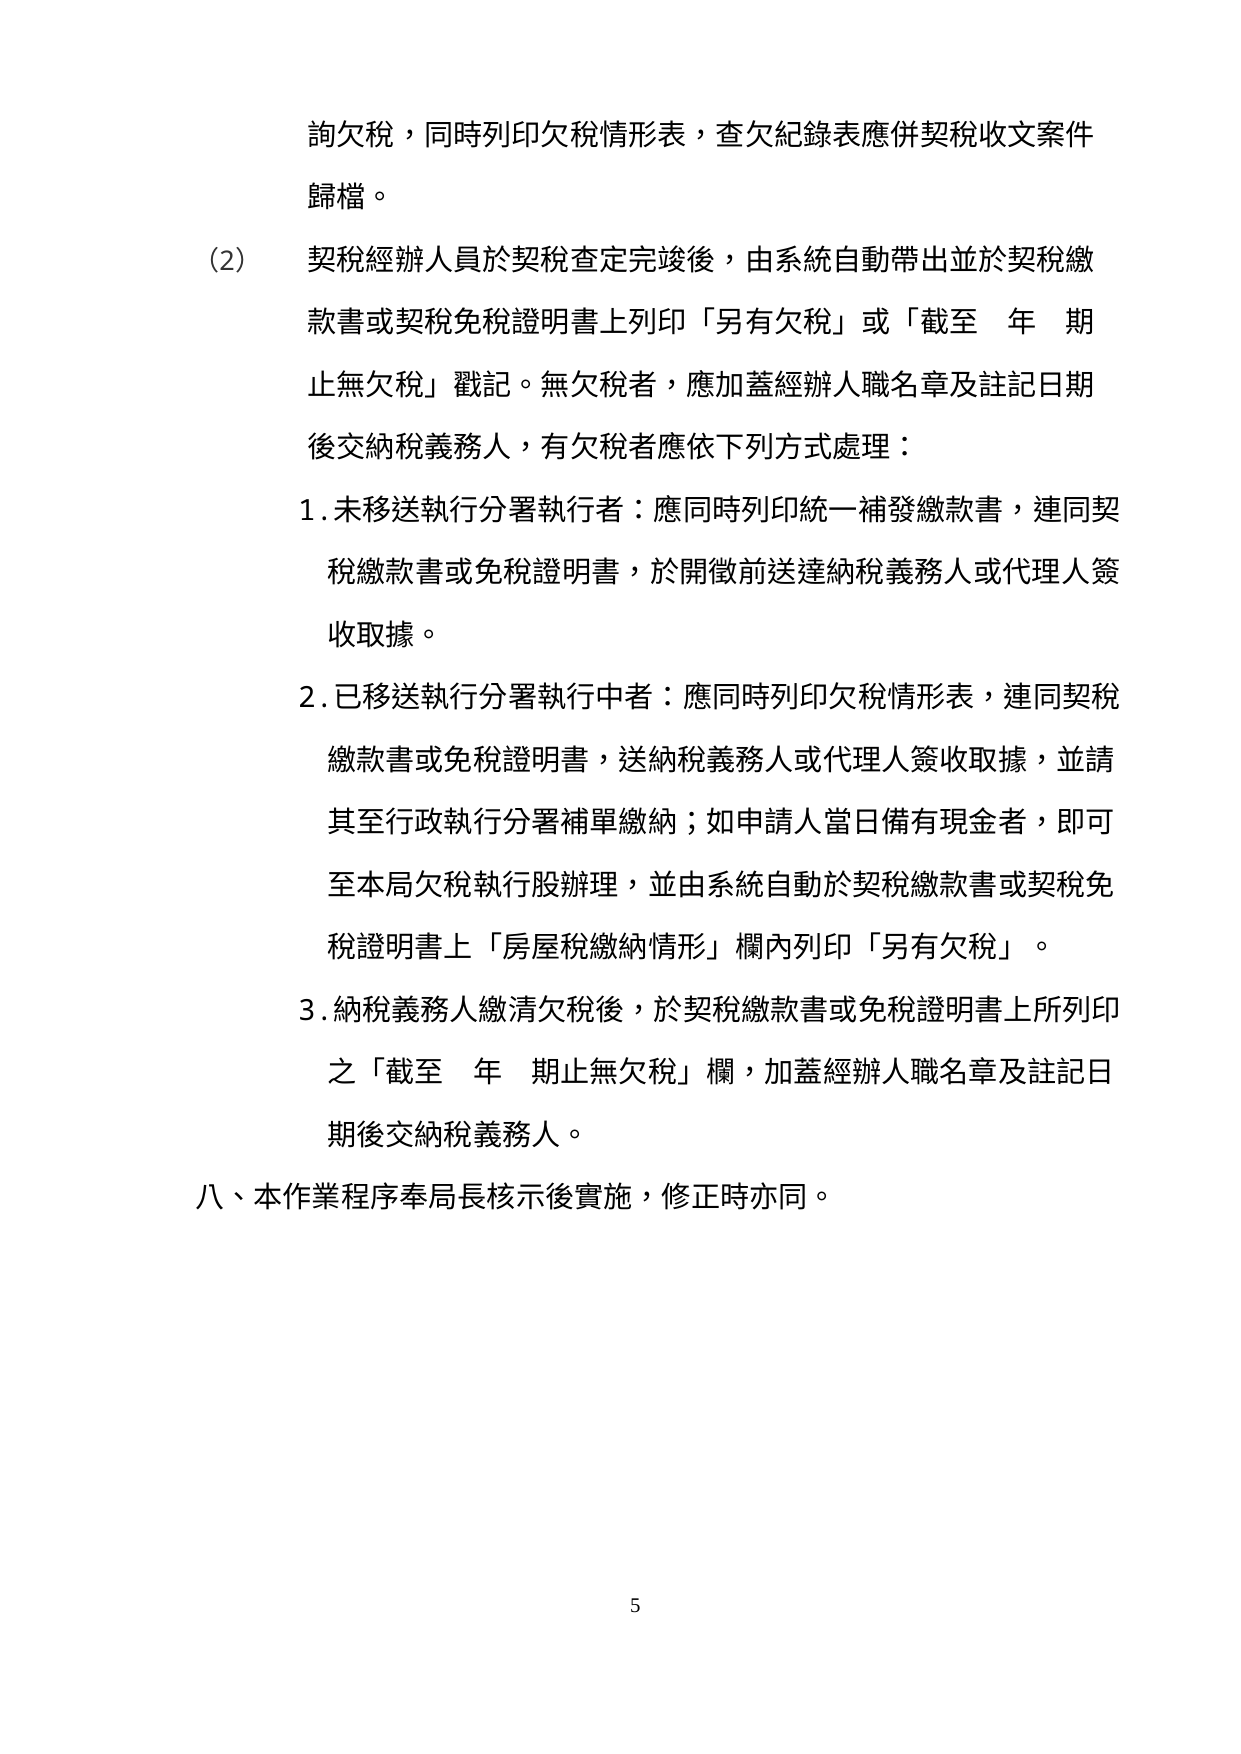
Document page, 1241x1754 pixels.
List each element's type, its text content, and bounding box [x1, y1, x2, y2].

text 八、本作業程序奉局長核示後實施，修正時亦同。 [195, 1153, 1122, 1216]
list 詢欠稅，同時列印欠稅情形表，查欠紀錄表應併契稅收文案件歸檔。 [192, 91, 1122, 216]
list 契稅經辦人員於契稅查定完竣後，由系統自動帶出並於契稅繳款書或契稅免稅證明書上列印「另有欠稅」或「截至 年 期止無欠稅」戳記。無欠稅者，應加蓋經辦人職名章及註記日期後交納稅義務人，有欠稅者應依下列方式處理： [192, 216, 1122, 466]
text 2.已移送執行分署執行中者：應同時列印欠稅情形表，連同契稅繳款書或免稅證明書，送納稅義務人或代理人簽收取據，並請其至行政執行分署補單繳納；如申請人當日備有現金者，即可至本局欠稅執行股辦理，並由系統自動於契稅繳款書或契稅免稅證明書上「房屋稅繳納情形」欄內列印「另有欠稅」。 [298, 653, 1122, 966]
text 1.未移送執行分署執行者：應同時列印統一補發繳款書，連同契稅繳款書或免稅證明書，於開徵前送達納稅義務人或代理人簽收取據。 [298, 466, 1122, 653]
text 3.納稅義務人繳清欠稅後，於契稅繳款書或免稅證明書上所列印之「截至 年 期止無欠稅」欄，加蓋經辦人職名章及註記日期後交納稅義務人。 [298, 966, 1122, 1153]
